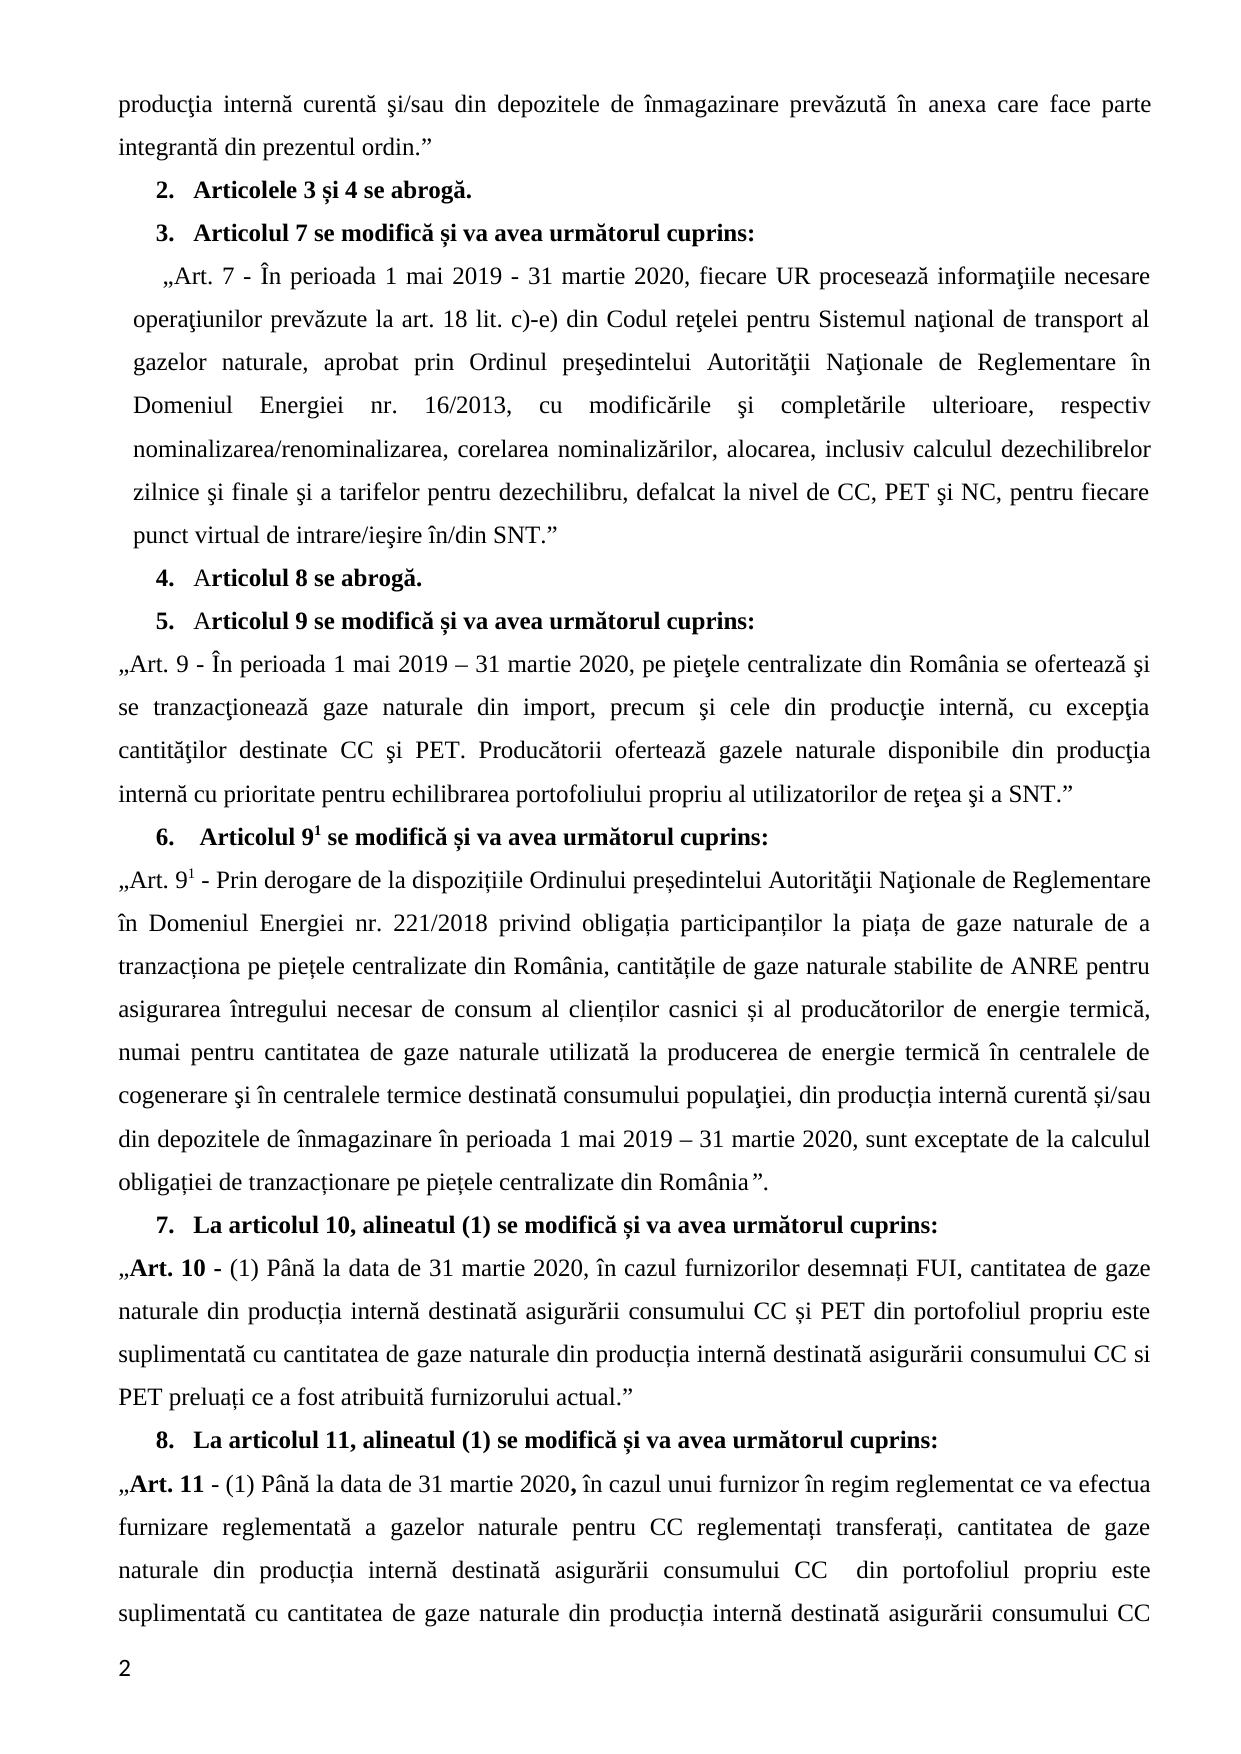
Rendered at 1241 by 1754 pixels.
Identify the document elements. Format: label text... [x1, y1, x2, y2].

text „Art. 11 - (1) Până la data de 31 martie 2020, în cazul unui furnizor în regim reglementat ce va efectua furnizare reglementată a gazelor naturale pentru CC reglementați transferați, cantitatea de gaze naturale din producția internă destinată asigurării consumului CC din portofoliul propriu este suplimentată cu cantitatea de gaze naturale din producția internă destinată asigurării consumului CC [118, 1469, 1152, 1627]
list producţia internă curentă şi/sau din depozitele de înmagazinare prevăzută în anexa care face parte integrantă din prezentul ordin.” [118, 89, 1152, 161]
text „Art. 9 - În perioada 1 mai 2019 – 31 martie 2020, pe pieţele centralizate din România se ofertează şi se tranzacţionează gaze naturale din import, precum şi cele din producţie internă, cu excepţia cantităţilor destinate CC şi PET. Producătorii ofertează gazele naturale disponibile din producţia internă cu prioritate pentru echilibrarea portofoliului propriu al utilizatorilor de reţea şi a SNT.” [118, 649, 1152, 807]
list Articolele 3 și 4 se abrogă. [156, 175, 1152, 204]
list Articolul 9 se modifică și va avea următorul cuprins: [156, 606, 1152, 635]
text „Art. 7 - În perioada 1 mai 2019 - 31 martie 2020, fiecare UR procesează informaţiile necesare operaţiunilor prevăzute la art. 18 lit. c)-e) din Codul reţelei pentru Sistemul naţional de transport al gazelor naturale, aprobat prin Ordinul preşedintelui Autorităţii Naţionale de Reglementare în Domeniul Energiei nr. 16/2013, cu modificările şi completările ulterioare, respectiv nominalizarea/renominalizarea, corelarea nominalizărilor, alocarea, inclusiv calculul dezechilibrelor zilnice şi finale şi a tarifelor pentru dezechilibru, defalcat la nivel de CC, PET şi NC, pentru fiecare punct virtual de intrare/ieşire în/din SNT.” [133, 261, 1152, 549]
text „Art. 10 - (1) Până la data de 31 martie 2020, în cazul furnizorilor desemnați FUI, cantitatea de gaze naturale din producția internă destinată asigurării consumului CC și PET din portofoliul propriu este suplimentată cu cantitatea de gaze naturale din producția internă destinată asigurării consumului CC si PET preluați ce a fost atribuită furnizorului actual.” [118, 1253, 1152, 1411]
list Articolul 7 se modifică și va avea următorul cuprins: [156, 218, 1152, 247]
text „Art. 91 - Prin derogare de la dispozițiile Ordinului președintelui Autorităţii Naţionale de Reglementare în Domeniul Energiei nr. 221/2018 privind obligația participanților la piața de gaze naturale de a tranzacționa pe piețele centralizate din România, cantitățile de gaze naturale stabilite de ANRE pentru asigurarea întregului necesar de consum al clienților casnici și al producătorilor de energie termică, numai pentru cantitatea de gaze naturale utilizată la producerea de energie termică în centralele de cogenerare şi în centralele termice destinată consumului populaţiei, din producția internă curentă și/sau din depozitele de înmagazinare în perioada 1 mai 2019 – 31 martie 2020, sunt exceptate de la calculul obligației de tranzacționare pe piețele centralizate din România”. [118, 865, 1152, 1196]
list La articolul 10, alineatul (1) se modifică și va avea următorul cuprins: [156, 1210, 1152, 1239]
list Articolul 91 se modifică și va avea următorul cuprins: [156, 822, 1152, 851]
list La articolul 11, alineatul (1) se modifică și va avea următorul cuprins: [156, 1426, 1152, 1454]
list Articolul 8 se abrogă. [156, 563, 1152, 592]
